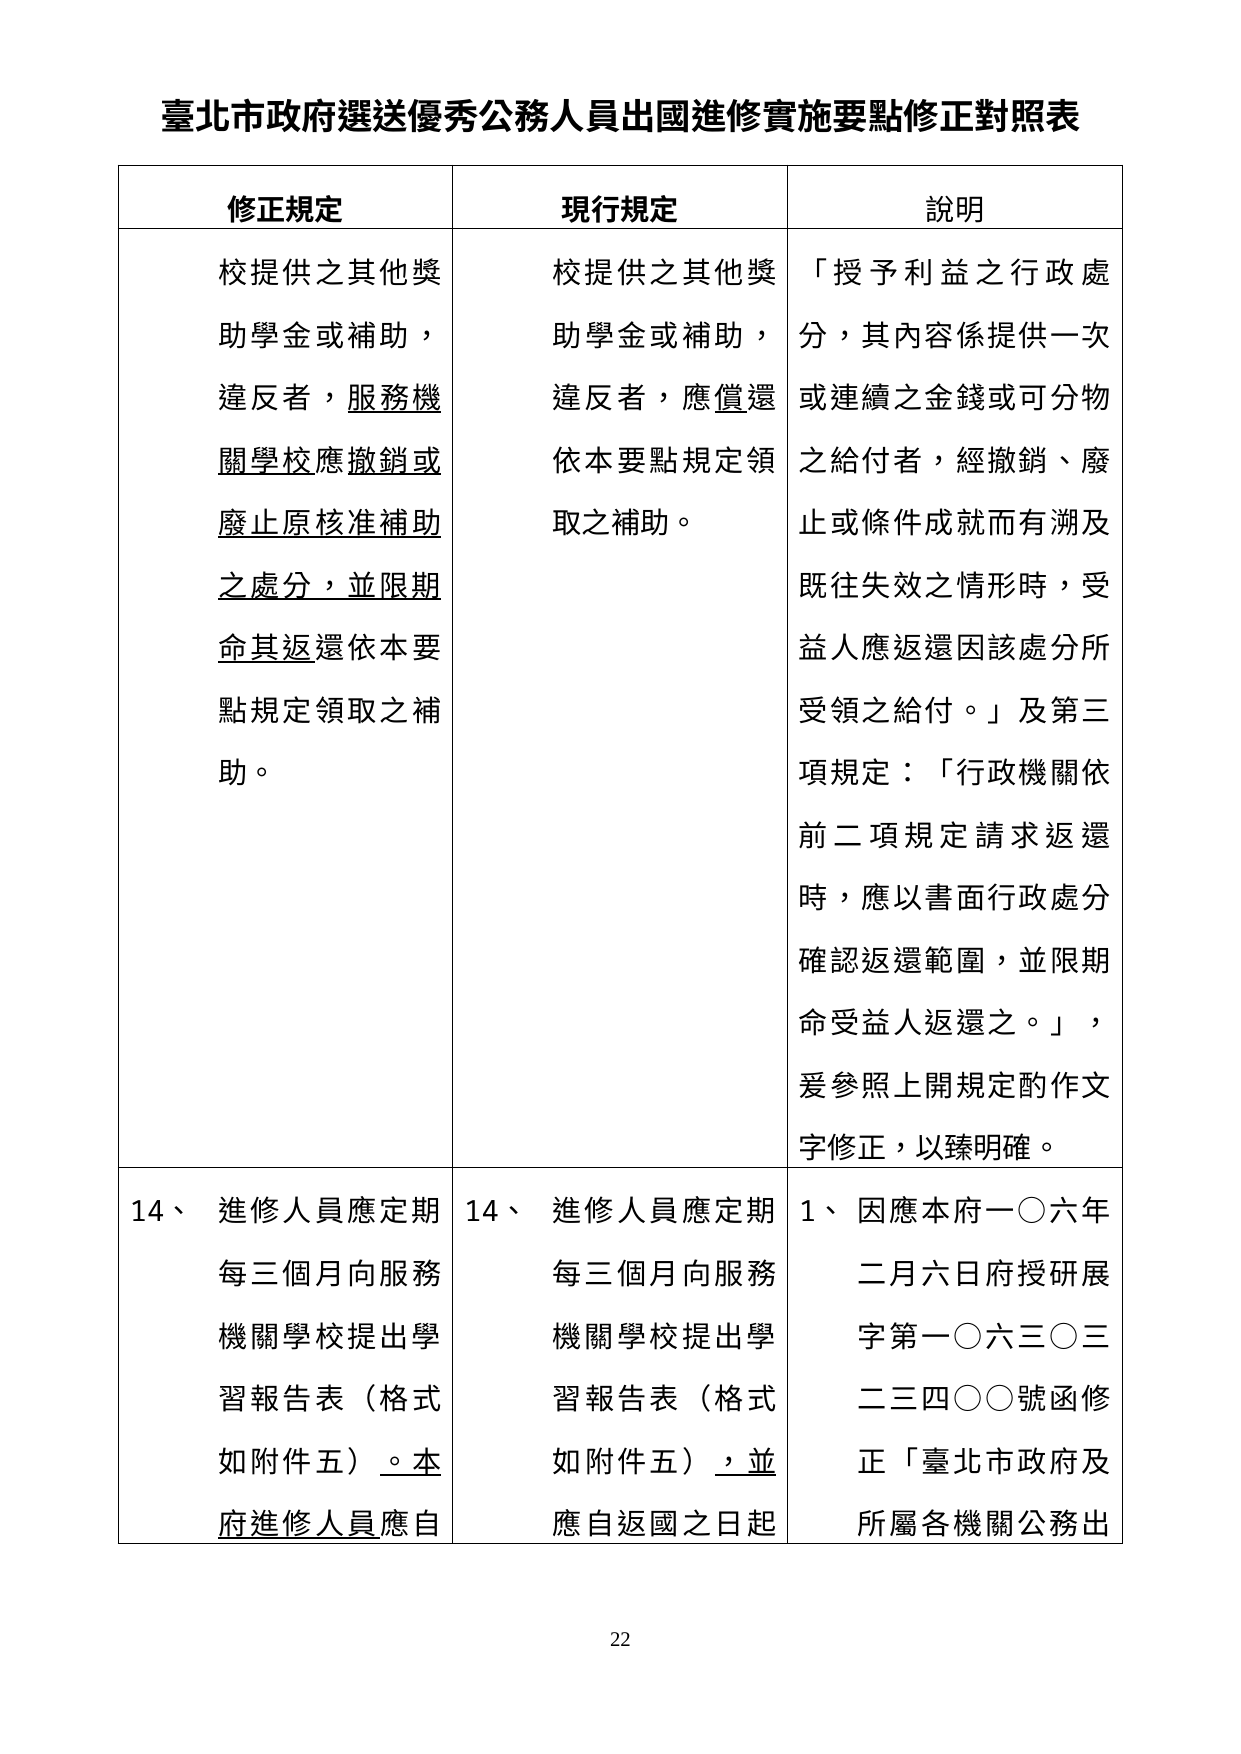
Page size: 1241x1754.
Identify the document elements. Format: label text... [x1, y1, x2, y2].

table_header 說明 [788, 166, 1122, 228]
table_cell 進修人員應定期每三個月向服務機關學校提出學習報告表（格式如附件五）。本府進修人員應自 [119, 1168, 452, 1543]
table_header 現行規定 [453, 166, 787, 228]
table_cell 進修人員應定期每三個月向服務機關學校提出學習報告表（格式如附件五），並應自返國之日起 [453, 1168, 787, 1543]
table_cell 「授予利益之行政處分，其內容係提供一次或連續之金錢或可分物之給付者，經撤銷、廢止或條件成就而有溯及既往失效之情形時，受益人應返還因該處分所受領之給付。」及第三項規定：「行政機關依前二項規定請求返還時，應以書面行政處分確認返還範圍，並限期命受益人返還之。」，爰參照上開規定酌作文字修正，以臻明確。 [788, 229, 1122, 1167]
table_header 修正規定 [119, 166, 452, 228]
table_cell 校提供之其他獎助學金或補助，違反者，服務機關學校應撤銷或廢止原核准補助之處分，並限期命其返還依本要點規定領取之補助。 [119, 229, 452, 1167]
table_cell 校提供之其他獎助學金或補助，違反者，應償還依本要點規定領取之補助。 [453, 229, 787, 1167]
